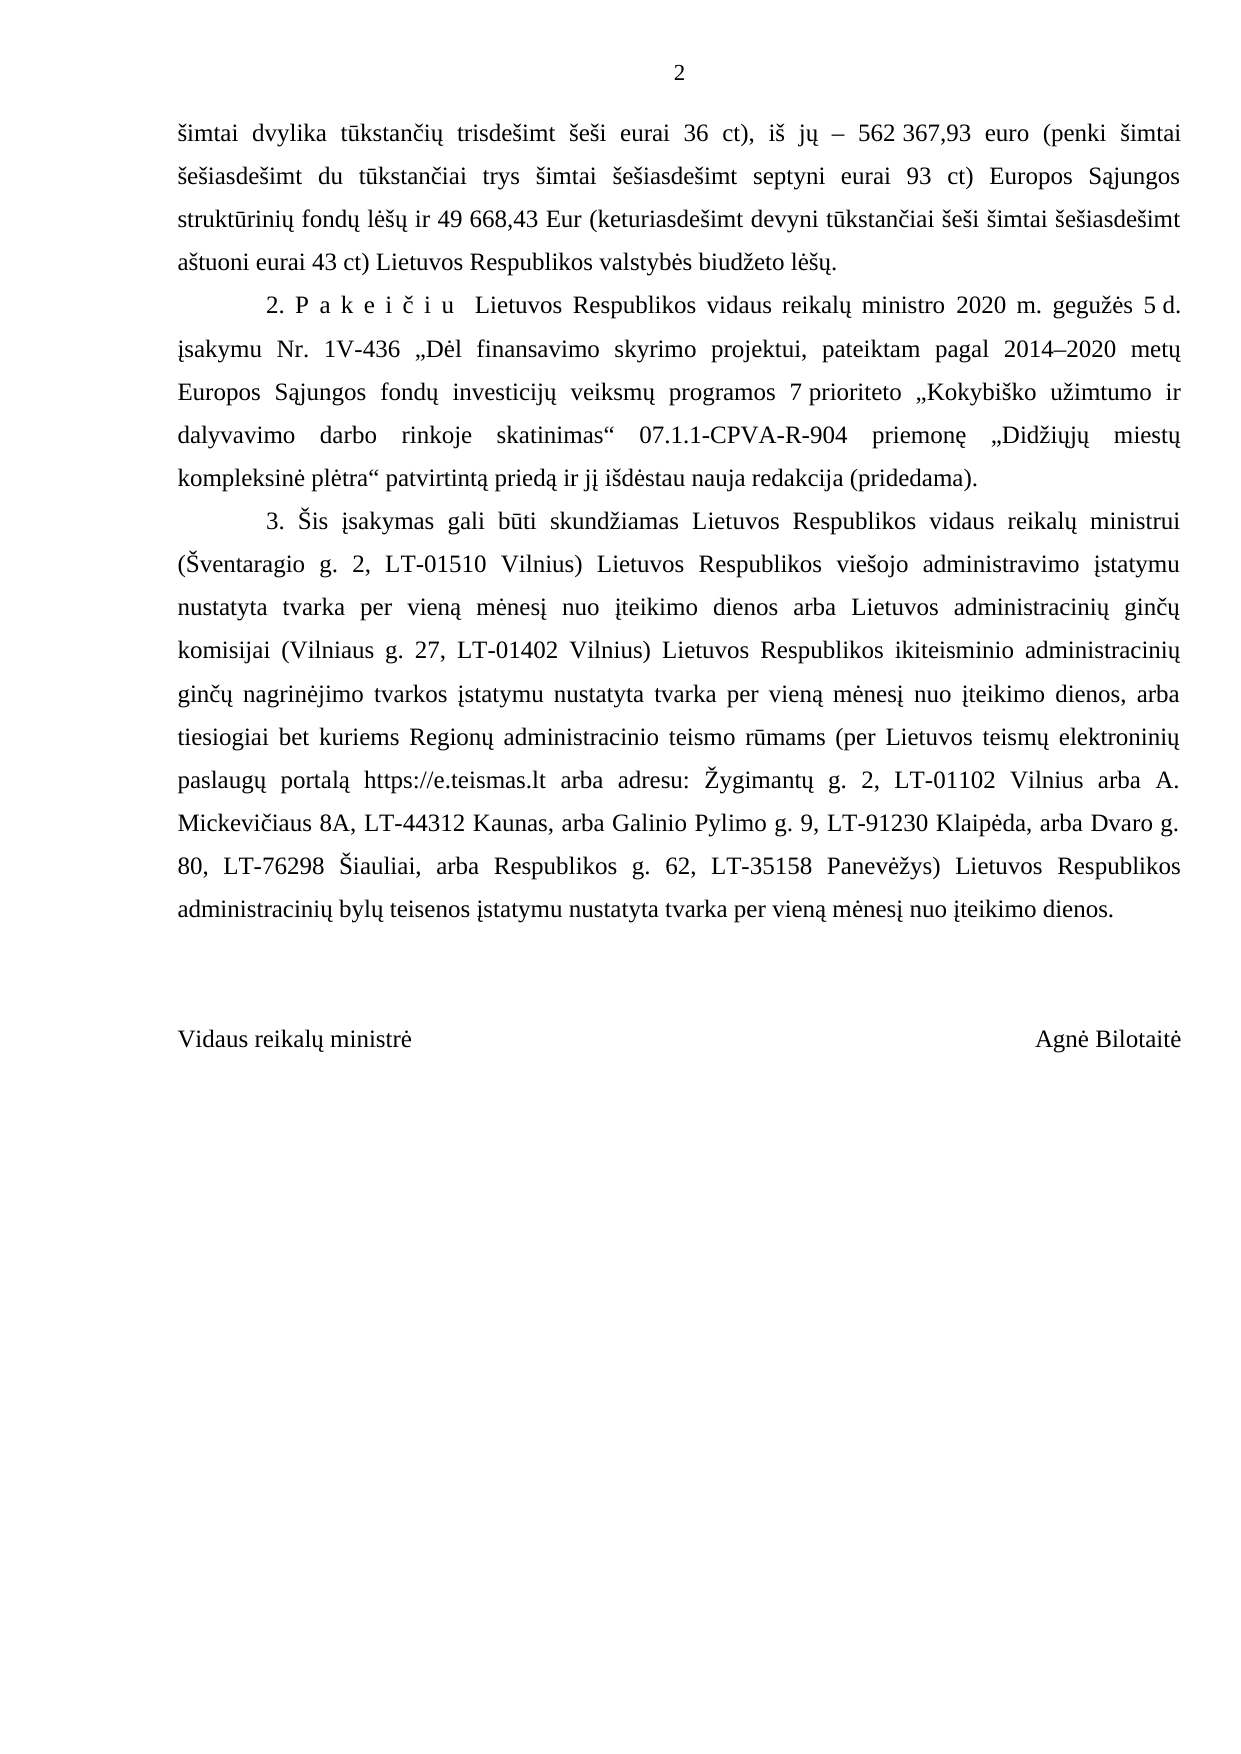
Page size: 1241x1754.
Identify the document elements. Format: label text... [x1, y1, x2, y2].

text šimtai dvylika tūkstančių trisdešimt šeši eurai 36 ct), iš jų – 562 367,93 euro (penki šimtai šešiasdešimt du tūkstančiai trys šimtai šešiasdešimt septyni eurai 93 ct) Europos Sąjungos struktūrinių fondų lėšų ir 49 668,43 Eur (keturiasdešimt devyni tūkstančiai šeši šimtai šešiasdešimt aštuoni eurai 43 ct) Lietuvos Respublikos valstybės biudžeto lėšų. [177, 118, 1181, 276]
text 3. Šis įsakymas gali būti skundžiamas Lietuvos Respublikos vidaus reikalų ministrui (Šventaragio g. 2, LT-01510 Vilnius) Lietuvos Respublikos viešojo administravimo įstatymu nustatyta tvarka per vieną mėnesį nuo įteikimo dienos arba Lietuvos administracinių ginčų komisijai (Vilniaus g. 27, LT-01402 Vilnius) Lietuvos Respublikos ikiteisminio administracinių ginčų nagrinėjimo tvarkos įstatymu nustatyta tvarka per vieną mėnesį nuo įteikimo dienos, arba tiesiogiai bet kuriems Regionų administracinio teismo rūmams (per Lietuvos teismų elektroninių paslaugų portalą https://e.teismas.lt arba adresu: Žygimantų g. 2, LT-01102 Vilnius arba A. Mickevičiaus 8A, LT-44312 Kaunas, arba Galinio Pylimo g. 9, LT-91230 Klaipėda, arba Dvaro g. 80, LT-76298 Šiauliai, arba Respublikos g. 62, LT-35158 Panevėžys) Lietuvos Respublikos administracinių bylų teisenos įstatymu nustatyta tvarka per vieną mėnesį nuo įteikimo dienos. [177, 506, 1181, 923]
text Vidaus reikalų ministrė Agnė Bilotaitė [177, 1024, 1181, 1052]
text 2. Pakeičiu Lietuvos Respublikos vidaus reikalų ministro 2020 m. gegužės 5 d. įsakymu Nr. 1V-436 „Dėl finansavimo skyrimo projektui, pateiktam pagal 2014–2020 metų Europos Sąjungos fondų investicijų veiksmų programos 7 prioriteto „Kokybiško užimtumo ir dalyvavimo darbo rinkoje skatinimas“ 07.1.1-CPVA-R-904 priemonę „Didžiųjų miestų kompleksinė plėtra“ patvirtintą priedą ir jį išdėstau nauja redakcija (pridedama). [177, 291, 1181, 492]
